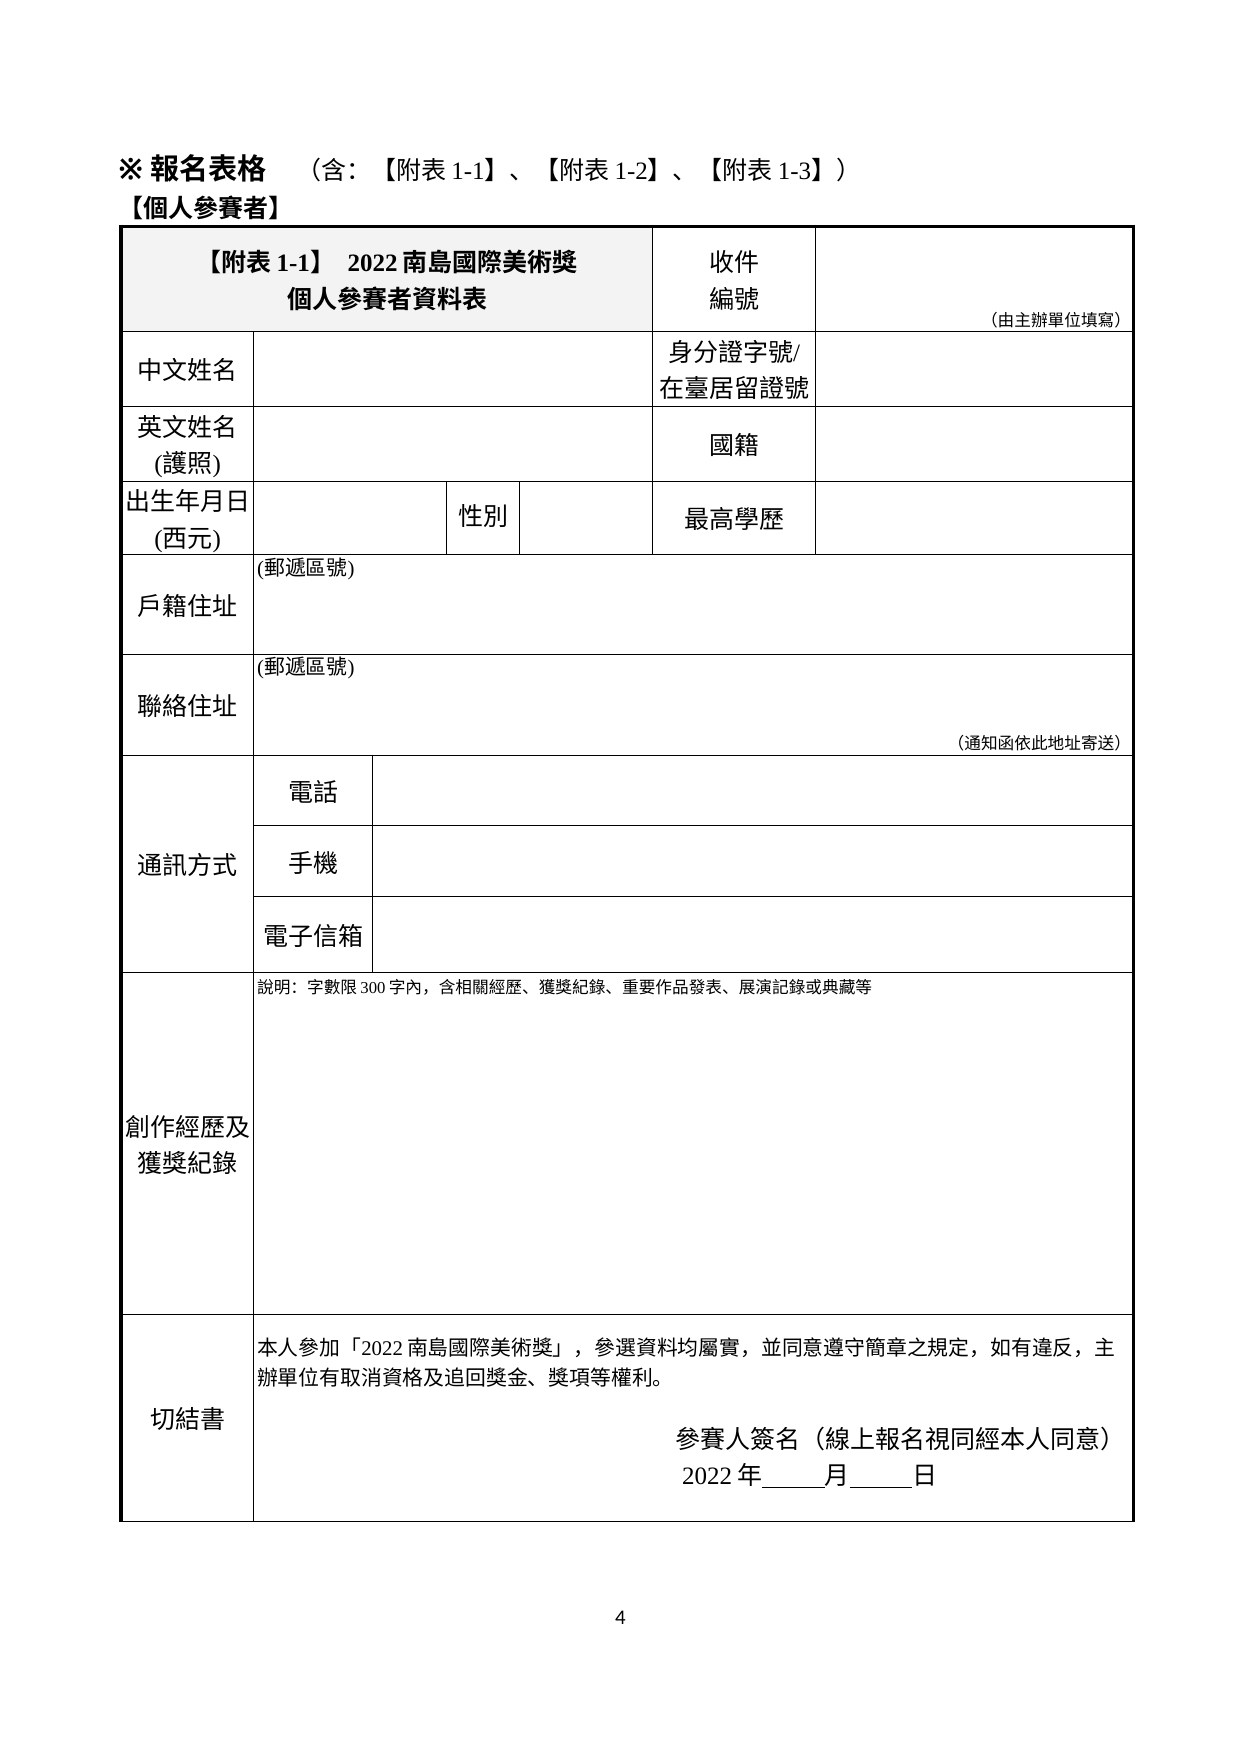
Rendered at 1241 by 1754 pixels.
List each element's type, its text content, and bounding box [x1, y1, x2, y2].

table_cell 說明：字數限300字內，含相關經歷、獲獎紀錄、重要作品發表、展演記錄或典藏等 [254, 973, 1132, 1314]
table_cell [254, 482, 446, 554]
text ※ 報名表格 （含：【附表1-1】、【附表1-2】、【附表1-3】） [118, 146, 1122, 188]
table_cell 戶籍住址 [123, 555, 253, 653]
table_cell [373, 756, 1132, 825]
table_header 收件 編號 [653, 228, 815, 331]
table_cell 通訊方式 [123, 756, 253, 972]
table_cell [520, 482, 652, 554]
table_cell 手機 [254, 826, 372, 896]
table_cell 中文姓名 [123, 332, 253, 406]
table_cell 最高學歷 [653, 482, 815, 554]
table_cell [254, 407, 652, 481]
table_cell [816, 332, 1132, 406]
table_cell (郵遞區號) [254, 555, 1132, 653]
table_cell (郵遞區號) （通知函依此地址寄送） [254, 655, 1132, 754]
table_cell 創作經歷及獲獎紀錄 [123, 973, 253, 1314]
table_cell 國籍 [653, 407, 815, 481]
table_cell [373, 897, 1132, 972]
table_cell 性別 [447, 482, 519, 554]
table_cell 身分證字號/在臺居留證號 [653, 332, 815, 406]
table_header 【附表1-1】 2022南島國際美術獎 個人參賽者資料表 [123, 228, 652, 331]
table_cell [254, 332, 652, 406]
table_cell 本人參加「2022南島國際美術獎」，參選資料均屬實，並同意遵守簡章之規定，如有違反，主辦單位有取消資格及追回獎金、獎項等權利。 參賽人簽名（線上報名視同經本人同意） 2022年 月 日 [254, 1315, 1132, 1521]
text 【個人參賽者】 [118, 188, 1122, 224]
table_cell [816, 407, 1132, 481]
table_cell 英文姓名 (護照) [123, 407, 253, 481]
table_cell 聯絡住址 [123, 655, 253, 754]
table_header （由主辦單位填寫） [816, 228, 1132, 331]
table_cell 電話 [254, 756, 372, 825]
table_cell 切結書 [123, 1315, 253, 1521]
table_cell [816, 482, 1132, 554]
table_cell 出生年月日 (西元) [123, 482, 253, 554]
table_cell [373, 826, 1132, 896]
table_cell 電子信箱 [254, 897, 372, 972]
